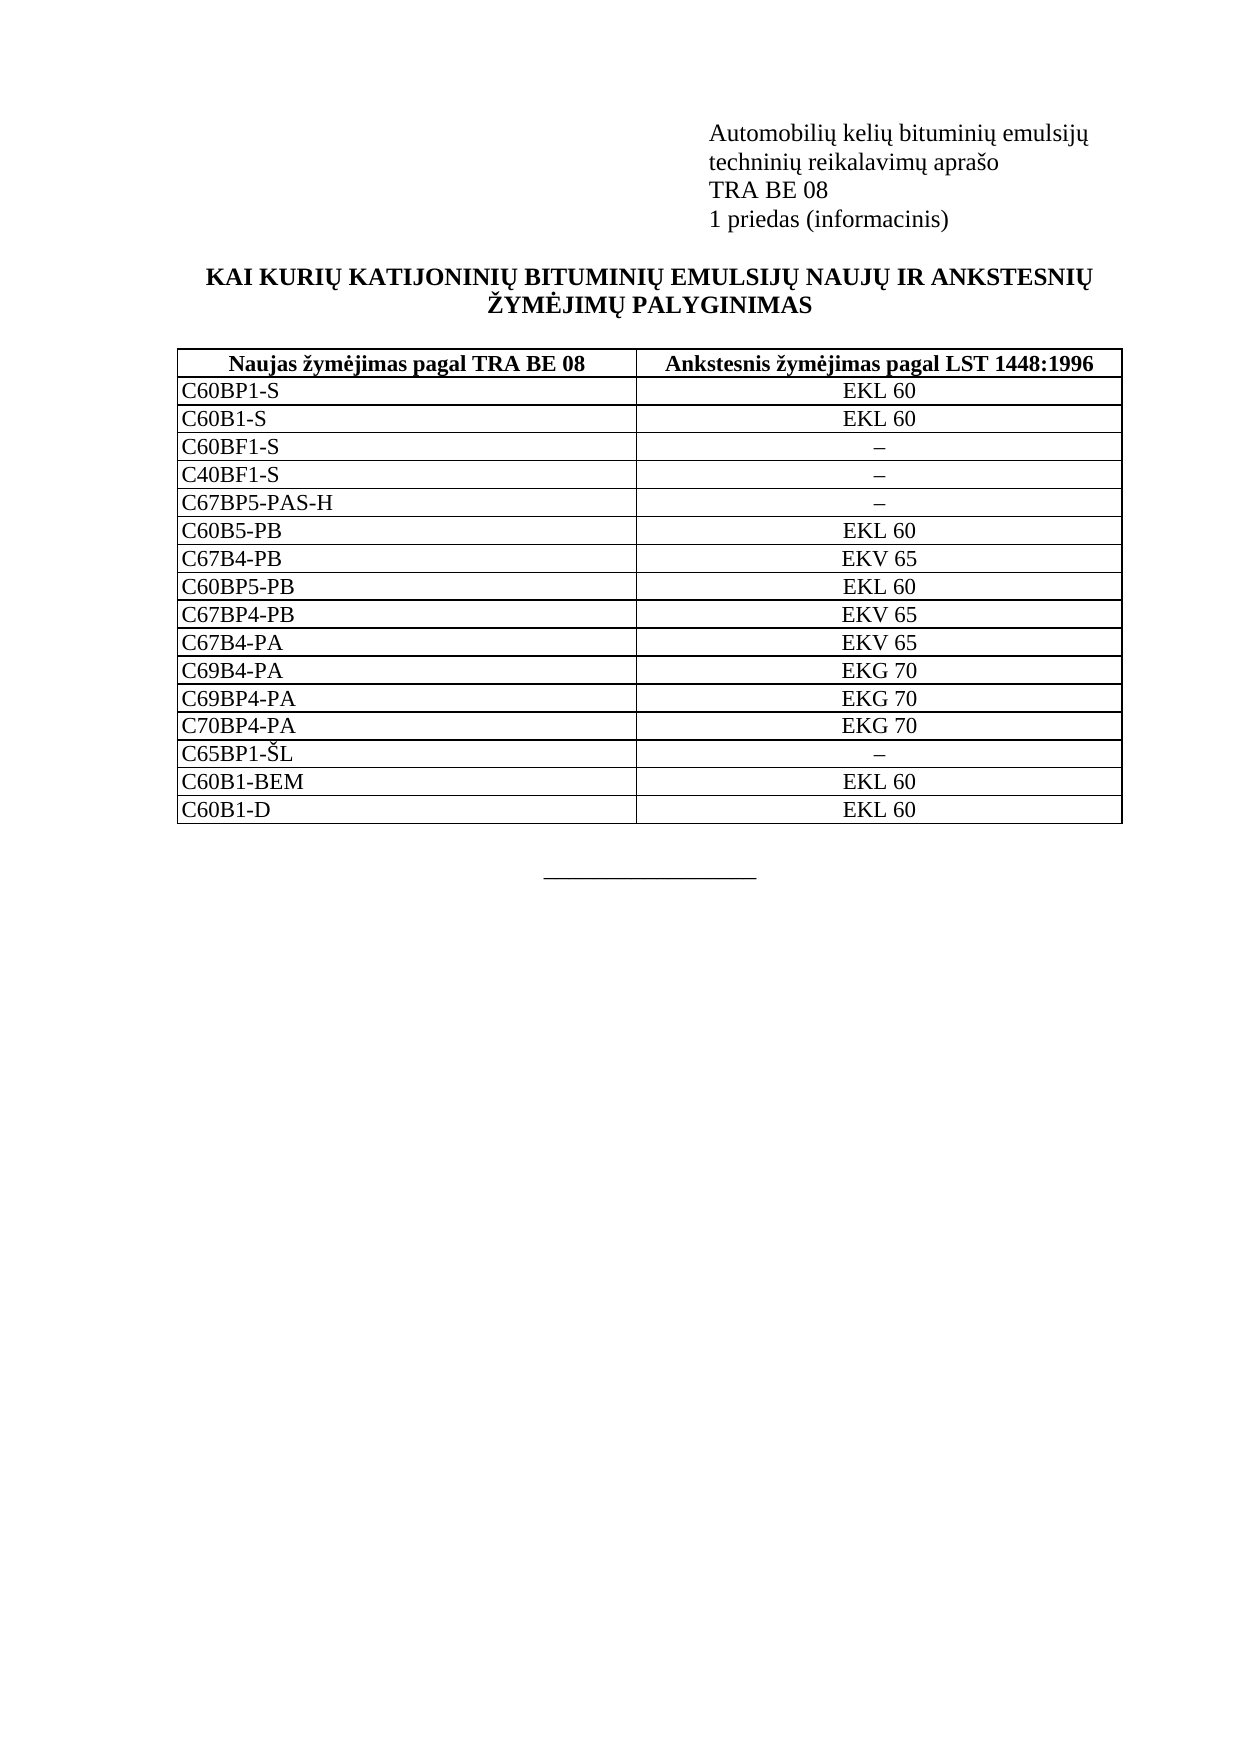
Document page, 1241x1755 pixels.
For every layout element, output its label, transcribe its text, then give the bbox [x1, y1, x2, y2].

table_cell C40BF1-S [178, 461, 636, 488]
table_cell EKL 60 [637, 378, 1121, 404]
table_cell EKV 65 [637, 545, 1121, 571]
table_cell EKG 70 [637, 713, 1121, 739]
table_header Ankstesnis žymėjimas pagal LST 1448:1996 [637, 350, 1121, 376]
table_cell C60BP5-PB [178, 573, 636, 599]
table_cell – [637, 433, 1121, 460]
text KAI KURIŲ KATIJONINIŲ BITUMINIŲ EMULSIJŲ NAUJŲ IR ANKSTESNIŲ ŽYMĖJIMŲ PALYGINIMAS [177, 262, 1122, 319]
table_cell C60BP1-S [178, 378, 636, 404]
text _________________ [177, 853, 1122, 882]
table_cell – [637, 741, 1121, 767]
table_cell C60BF1-S [178, 433, 636, 460]
table_cell C67B4-PA [178, 629, 636, 655]
table_cell EKL 60 [637, 406, 1121, 432]
table_cell EKG 70 [637, 685, 1121, 711]
table_cell EKL 60 [637, 796, 1121, 823]
table_cell EKV 65 [637, 629, 1121, 655]
table_cell C67BP4-PB [178, 601, 636, 627]
table_cell C60B1-S [178, 406, 636, 432]
text techninių reikalavimų aprašo [177, 147, 1122, 176]
table_header Naujas žymėjimas pagal TRA BE 08 [178, 350, 636, 376]
table_cell C70BP4-PA [178, 713, 636, 739]
text 1 priedas (informacinis) [177, 204, 1122, 233]
table_cell C69B4-PA [178, 657, 636, 683]
table_cell C69BP4-PA [178, 685, 636, 711]
table_cell EKV 65 [637, 601, 1121, 627]
table_cell C67BP5-PAS-H [178, 489, 636, 516]
table_cell – [637, 461, 1121, 488]
table_cell C60B5-PB [178, 517, 636, 543]
table_cell EKL 60 [637, 573, 1121, 599]
text Automobilių kelių bituminių emulsijų [709, 118, 1122, 147]
table_cell – [637, 489, 1121, 516]
text TRA BE 08 [177, 176, 1122, 204]
table_cell C60B1-BEM [178, 768, 636, 795]
table_cell EKL 60 [637, 768, 1121, 795]
table_cell EKL 60 [637, 517, 1121, 543]
table_cell C65BP1-ŠL [178, 741, 636, 767]
table_cell EKG 70 [637, 657, 1121, 683]
table_cell C60B1-D [178, 796, 636, 823]
table_cell C67B4-PB [178, 545, 636, 571]
